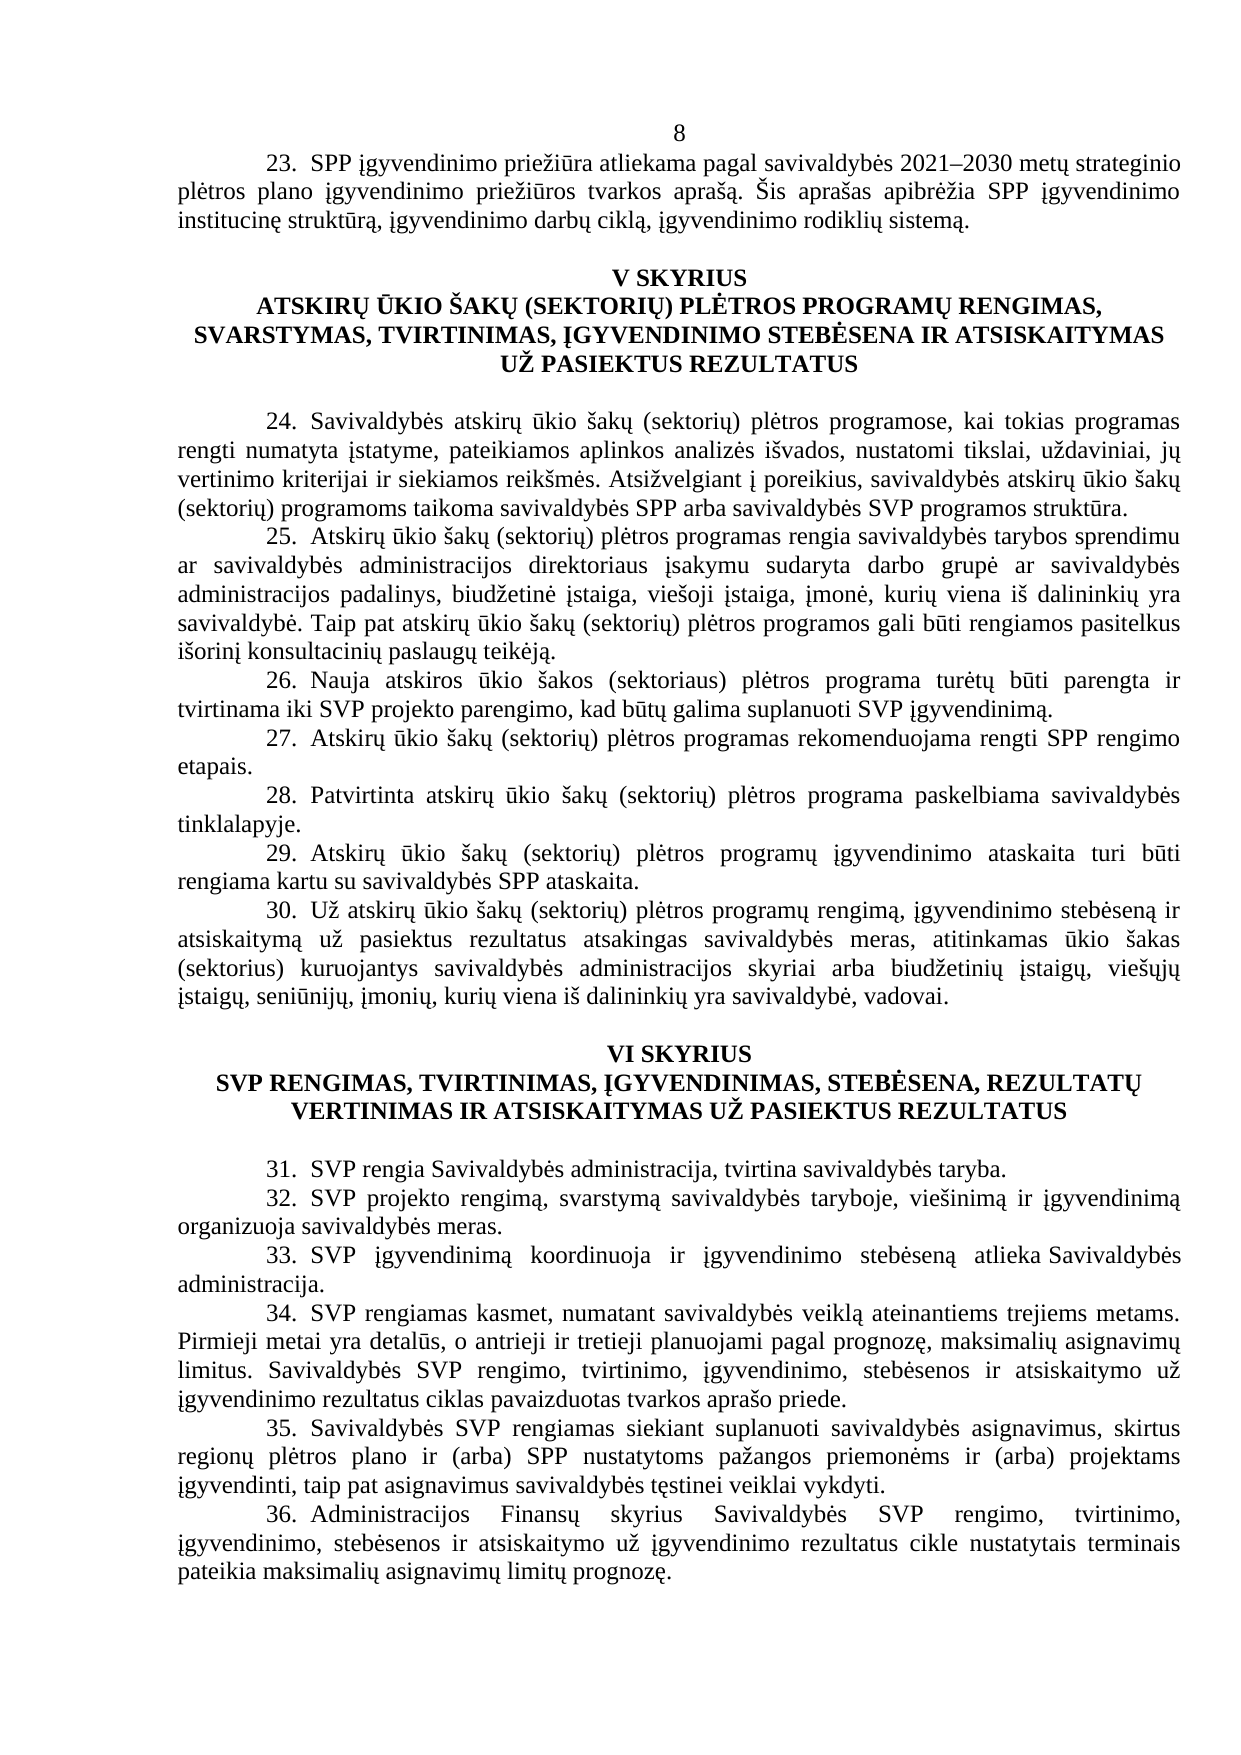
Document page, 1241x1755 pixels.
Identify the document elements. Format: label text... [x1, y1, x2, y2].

text V SKYRIUS [177, 263, 1181, 291]
text 27. Atskirų ūkio šakų (sektorių) plėtros programas rekomenduojama rengti SPP rengimo etapais. [177, 723, 1181, 780]
text 34. SVP rengiamas kasmet, numatant savivaldybės veiklą ateinantiems trejiems metams. Pirmieji metai yra detalūs, o antrieji ir tretieji planuojami pagal prognozę, maksimalių asignavimų limitus. Savivaldybės SVP rengimo, tvirtinimo, įgyvendinimo, stebėsenos ir atsiskaitymo už įgyvendinimo rezultatus ciklas pavaizduotas tvarkos aprašo priede. [177, 1298, 1181, 1413]
text 36. Administracijos Finansų skyrius Savivaldybės SVP rengimo, tvirtinimo, įgyvendinimo, stebėsenos ir atsiskaitymo už įgyvendinimo rezultatus cikle nustatytais terminais pateikia maksimalių asignavimų limitų prognozę. [177, 1499, 1181, 1585]
text VI SKYRIUS [177, 1039, 1181, 1068]
text 30. Už atskirų ūkio šakų (sektorių) plėtros programų rengimą, įgyvendinimo stebėseną ir atsiskaitymą už pasiektus rezultatus atsakingas savivaldybės meras, atitinkamas ūkio šakas (sektorius) kuruojantys savivaldybės administracijos skyriai arba biudžetinių įstaigų, viešųjų įstaigų, seniūnijų, įmonių, kurių viena iš dalininkių yra savivaldybė, vadovai. [177, 895, 1181, 1010]
text 24. Savivaldybės atskirų ūkio šakų (sektorių) plėtros programose, kai tokias programas rengti numatyta įstatyme, pateikiamos aplinkos analizės išvados, nustatomi tikslai, uždaviniai, jų vertinimo kriterijai ir siekiamos reikšmės. Atsižvelgiant į poreikius, savivaldybės atskirų ūkio šakų (sektorių) programoms taikoma savivaldybės SPP arba savivaldybės SVP programos struktūra. [177, 406, 1181, 521]
text SVP RENGIMAS, TVIRTINIMAS, ĮGYVENDINIMAS, STEBĖSENA, REZULTATŲ VERTINIMAS IR ATSISKAITYMAS UŽ PASIEKTUS REZULTATUS [177, 1068, 1181, 1125]
text 25. Atskirų ūkio šakų (sektorių) plėtros programas rengia savivaldybės tarybos sprendimu ar savivaldybės administracijos direktoriaus įsakymu sudaryta darbo grupė ar savivaldybės administracijos padalinys, biudžetinė įstaiga, viešoji įstaiga, įmonė, kurių viena iš dalininkių yra savivaldybė. Taip pat atskirų ūkio šakų (sektorių) plėtros programos gali būti rengiamos pasitelkus išorinį konsultacinių paslaugų teikėją. [177, 521, 1181, 665]
text 32. SVP projekto rengimą, svarstymą savivaldybės taryboje, viešinimą ir įgyvendinimą organizuoja savivaldybės meras. [177, 1183, 1181, 1240]
text 31. SVP rengia Savivaldybės administracija, tvirtina savivaldybės taryba. [177, 1154, 1181, 1183]
text 35. Savivaldybės SVP rengiamas siekiant suplanuoti savivaldybės asignavimus, skirtus regionų plėtros plano ir (arba) SPP nustatytoms pažangos priemonėms ir (arba) projektams įgyvendinti, taip pat asignavimus savivaldybės tęstinei veiklai vykdyti. [177, 1413, 1181, 1499]
text 23. SPP įgyvendinimo priežiūra atliekama pagal savivaldybės 2021–2030 metų strateginio plėtros plano įgyvendinimo priežiūros tvarkos aprašą. Šis aprašas apibrėžia SPP įgyvendinimo institucinę struktūrą, įgyvendinimo darbų ciklą, įgyvendinimo rodiklių sistemą. [177, 148, 1181, 234]
text 29. Atskirų ūkio šakų (sektorių) plėtros programų įgyvendinimo ataskaita turi būti rengiama kartu su savivaldybės SPP ataskaita. [177, 838, 1181, 895]
text 26. Nauja atskiros ūkio šakos (sektoriaus) plėtros programa turėtų būti parengta ir tvirtinama iki SVP projekto parengimo, kad būtų galima suplanuoti SVP įgyvendinimą. [177, 665, 1181, 723]
text 33. SVP įgyvendinimą koordinuoja ir įgyvendinimo stebėseną atlieka Savivaldybės administracija. [177, 1240, 1181, 1298]
text ATSKIRŲ ŪKIO ŠAKŲ (SEKTORIŲ) PLĖTROS PROGRAMŲ RENGIMAS, SVARSTYMAS, TVIRTINIMAS, ĮGYVENDINIMO STEBĖSENA IR ATSISKAITYMAS UŽ PASIEKTUS REZULTATUS [177, 291, 1181, 378]
text 28. Patvirtinta atskirų ūkio šakų (sektorių) plėtros programa paskelbiama savivaldybės tinklalapyje. [177, 780, 1181, 838]
